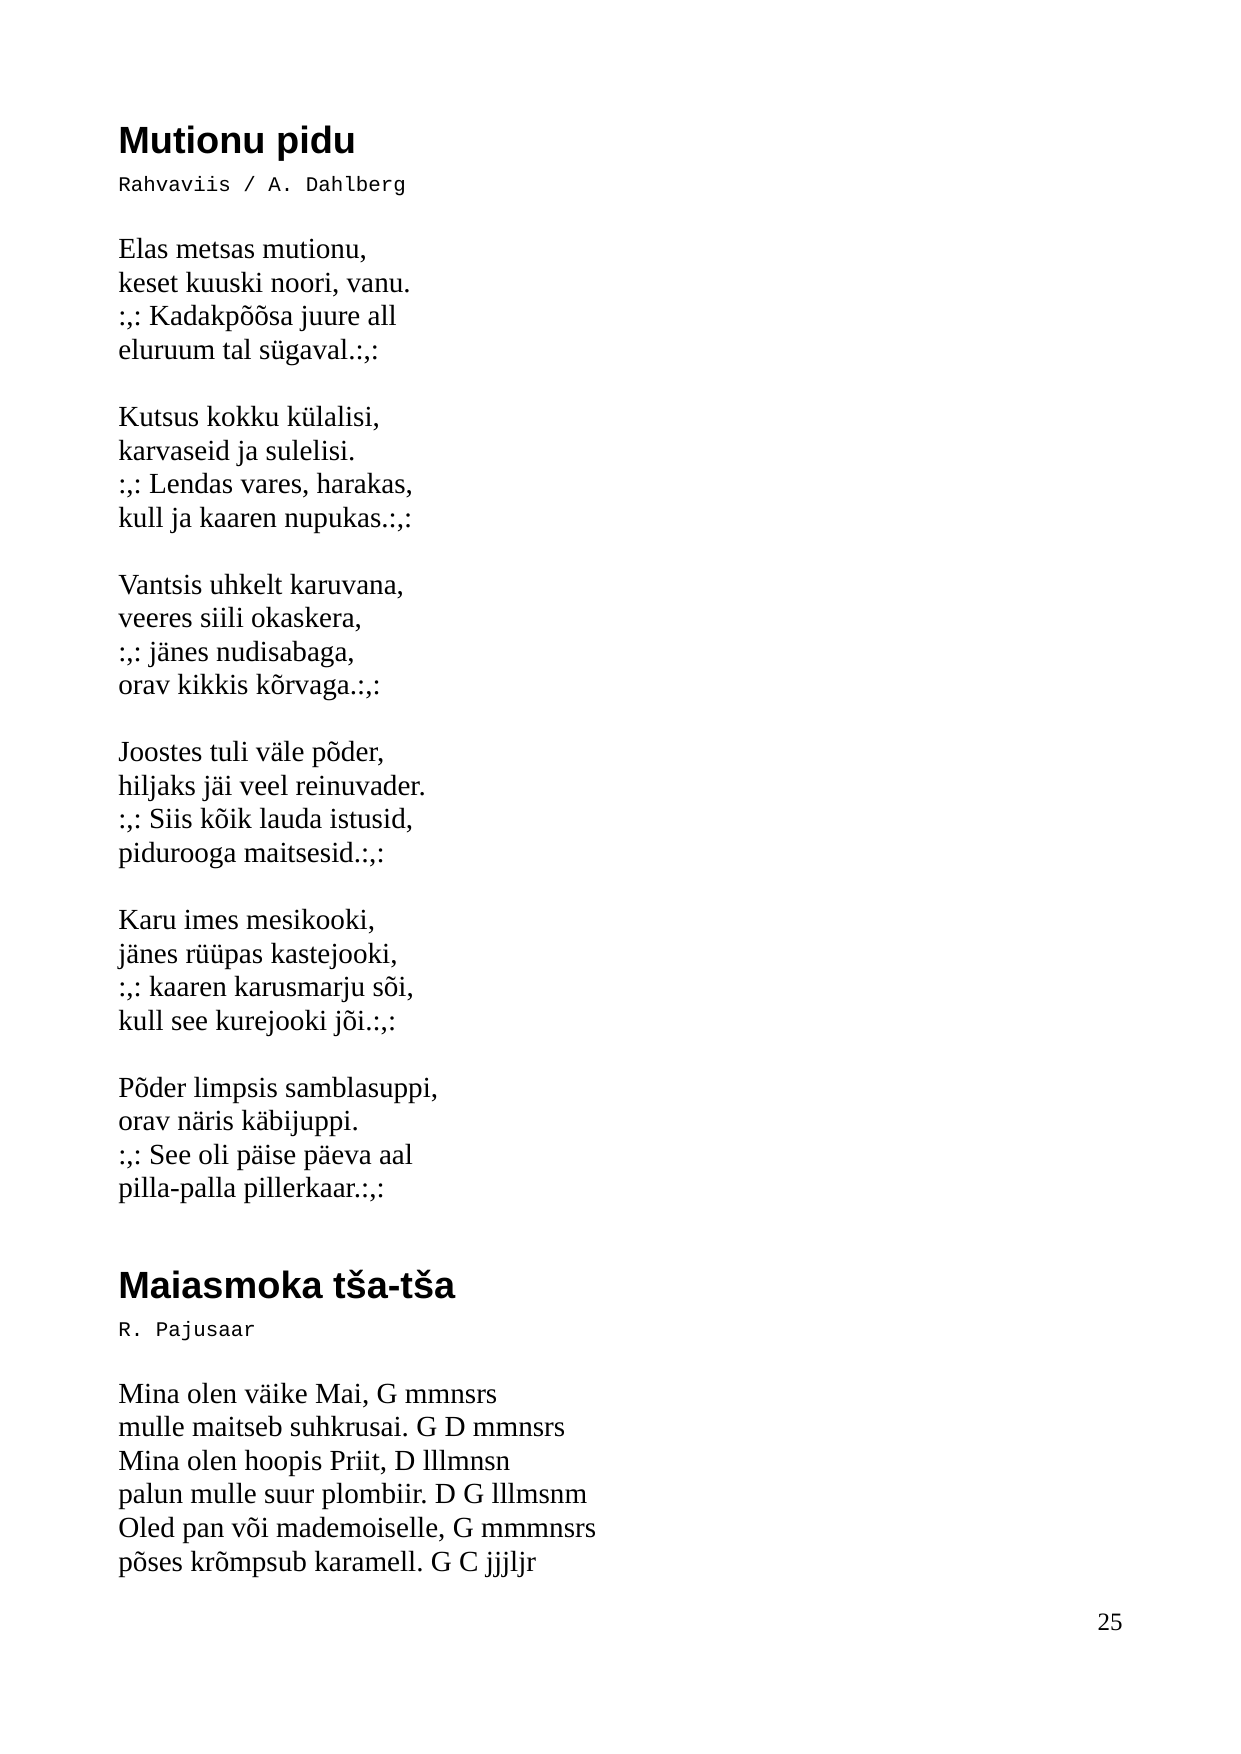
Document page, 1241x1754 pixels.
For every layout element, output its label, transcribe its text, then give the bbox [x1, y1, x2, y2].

text :,: kaaren karusmarju sõi, [118, 969, 1122, 1003]
subtitle Mutionu pidu [118, 118, 1122, 162]
text :,: Siis kõik lauda istusid, [118, 802, 1122, 835]
text Kutsus kokku külalisi, [118, 399, 1122, 433]
text kull ja kaaren nupukas.:,: [118, 500, 1122, 533]
text kull see kurejooki jõi.:,: [118, 1003, 1122, 1036]
text Karu imes mesikooki, [118, 902, 1122, 936]
text orav kikkis kõrvaga.:,: [118, 667, 1122, 701]
text R. Pajusaar [118, 1319, 1122, 1342]
text Mina olen hoopis Priit, D lllmnsn [118, 1443, 1122, 1477]
text põses krõmpsub karamell. G C jjjljr [118, 1544, 1122, 1577]
text :,: Lendas vares, harakas, [118, 466, 1122, 500]
text Joostes tuli väle põder, [118, 734, 1122, 768]
text jänes rüüpas kastejooki, [118, 936, 1122, 969]
text palun mulle suur plombiir. D G lllmsnm [118, 1477, 1122, 1510]
text Elas metsas mutionu, [118, 231, 1122, 265]
text veeres siili okaskera, [118, 600, 1122, 634]
text Rahvaviis / A. Dahlberg [118, 174, 1122, 198]
text pilla-palla pillerkaar.:,: [118, 1171, 1122, 1204]
text Mina olen väike Mai, G mmnsrs [118, 1376, 1122, 1409]
text pidurooga maitsesid.:,: [118, 835, 1122, 869]
text Vantsis uhkelt karuvana, [118, 567, 1122, 600]
text orav näris käbijuppi. [118, 1103, 1122, 1137]
text karvaseid ja sulelisi. [118, 433, 1122, 466]
text mulle maitseb suhkrusai. G D mmnsrs [118, 1409, 1122, 1443]
text Oled pan või mademoiselle, G mmmnsrs [118, 1510, 1122, 1544]
text eluruum tal sügaval.:,: [118, 332, 1122, 366]
text :,: jänes nudisabaga, [118, 634, 1122, 667]
text :,: See oli päise päeva aal [118, 1137, 1122, 1171]
subtitle Maiasmoka tša-tša [118, 1263, 1122, 1306]
text Põder limpsis samblasuppi, [118, 1070, 1122, 1103]
text :,: Kadakpõõsa juure all [118, 298, 1122, 332]
text hiljaks jäi veel reinuvader. [118, 768, 1122, 802]
text keset kuuski noori, vanu. [118, 265, 1122, 298]
